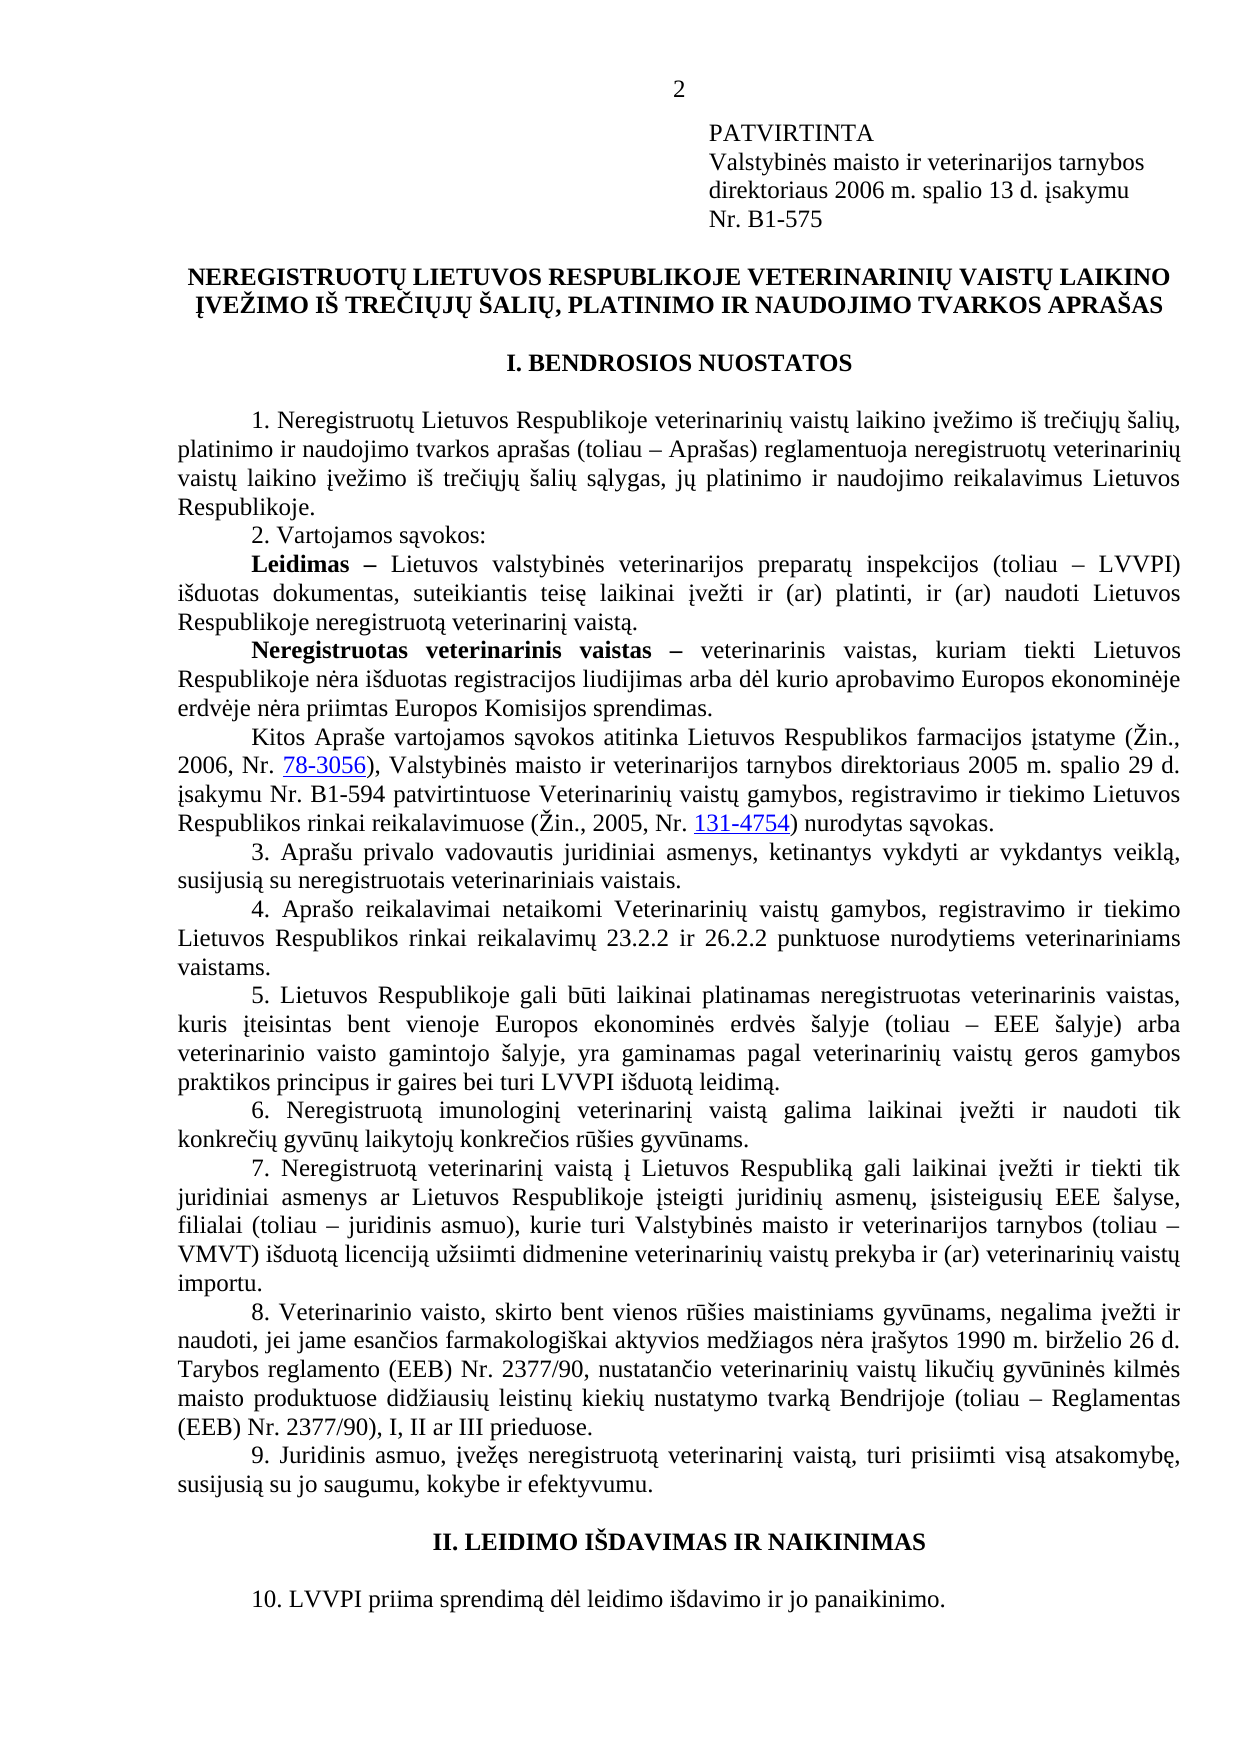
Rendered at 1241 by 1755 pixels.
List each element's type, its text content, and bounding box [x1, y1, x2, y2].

text 8. Veterinarinio vaisto, skirto bent vienos rūšies maistiniams gyvūnams, negalima įvežti ir naudoti, jei jame esančios farmakologiškai aktyvios medžiagos nėra įrašytos 1990 m. birželio 26 d. Tarybos reglamento (EEB) Nr. 2377/90, nustatančio veterinarinių vaistų likučių gyvūninės kilmės maisto produktuose didžiausių leistinų kiekių nustatymo tvarką Bendrijoje (toliau – Reglamentas (EEB) Nr. 2377/90), I, II ar III prieduose. [177, 1297, 1181, 1441]
text Neregistruotas veterinarinis vaistas – veterinarinis vaistas, kuriam tiekti Lietuvos Respublikoje nėra išduotas registracijos liudijimas arba dėl kurio aprobavimo Europos ekonominėje erdvėje nėra priimtas Europos Komisijos sprendimas. [177, 636, 1181, 722]
text 7. Neregistruotą veterinarinį vaistą į Lietuvos Respubliką gali laikinai įvežti ir tiekti tik juridiniai asmenys ar Lietuvos Respublikoje įsteigti juridinių asmenų, įsisteigusių EEE šalyse, filialai (toliau – juridinis asmuo), kurie turi Valstybinės maisto ir veterinarijos tarnybos (toliau – VMVT) išduotą licenciją užsiimti didmenine veterinarinių vaistų prekyba ir (ar) veterinarinių vaistų importu. [177, 1153, 1181, 1297]
text 5. Lietuvos Respublikoje gali būti laikinai platinamas neregistruotas veterinarinis vaistas, kuris įteisintas bent vienoje Europos ekonominės erdvės šalyje (toliau – EEE šalyje) arba veterinarinio vaisto gamintojo šalyje, yra gaminamas pagal veterinarinių vaistų geros gamybos praktikos principus ir gaires bei turi LVVPI išduotą leidimą. [177, 981, 1181, 1096]
text I. BENDROSIOS NUOSTATOS [177, 348, 1181, 377]
text Valstybinės maisto ir veterinarijos tarnybos [709, 147, 1181, 176]
text NEREGISTRUOTŲ LIETUVOS RESPUBLIKOJE VETERINARINIŲ VAISTŲ LAIKINO ĮVEŽIMO IŠ TREČIŲJŲ ŠALIŲ, PLATINIMO IR NAUDOJIMO TVARKOS APRAŠAS [177, 262, 1181, 319]
text Leidimas – Lietuvos valstybinės veterinarijos preparatų inspekcijos (toliau – LVVPI) išduotas dokumentas, suteikiantis teisę laikinai įvežti ir (ar) platinti, ir (ar) naudoti Lietuvos Respublikoje neregistruotą veterinarinį vaistą. [177, 549, 1181, 636]
text 6. Neregistruotą imunologinį veterinarinį vaistą galima laikinai įvežti ir naudoti tik konkrečių gyvūnų laikytojų konkrečios rūšies gyvūnams. [177, 1096, 1181, 1153]
text 3. Aprašu privalo vadovautis juridiniai asmenys, ketinantys vykdyti ar vykdantys veiklą, susijusią su neregistruotais veterinariniais vaistais. [177, 837, 1181, 894]
text 10. LVVPI priima sprendimą dėl leidimo išdavimo ir jo panaikinimo. [177, 1584, 1181, 1613]
text Nr. B1-575 [709, 204, 1181, 233]
text Kitos Apraše vartojamos sąvokos atitinka Lietuvos Respublikos farmacijos įstatyme (Žin., 2006, Nr. 78-3056), Valstybinės maisto ir veterinarijos tarnybos direktoriaus 2005 m. spalio 29 d. įsakymu Nr. B1-594 patvirtintuose Veterinarinių vaistų gamybos, registravimo ir tiekimo Lietuvos Respublikos rinkai reikalavimuose (Žin., 2005, Nr. 131-4754) nurodytas sąvokas. [177, 722, 1181, 837]
text II. LEIDIMO IŠDAVIMAS IR NAIKINIMAS [177, 1527, 1181, 1556]
text PATVIRTINTA [709, 118, 1181, 147]
text direktoriaus 2006 m. spalio 13 d. įsakymu [709, 176, 1181, 204]
text 1. Neregistruotų Lietuvos Respublikoje veterinarinių vaistų laikino įvežimo iš trečiųjų šalių, platinimo ir naudojimo tvarkos aprašas (toliau – Aprašas) reglamentuoja neregistruotų veterinarinių vaistų laikino įvežimo iš trečiųjų šalių sąlygas, jų platinimo ir naudojimo reikalavimus Lietuvos Respublikoje. [177, 406, 1181, 521]
text 4. Aprašo reikalavimai netaikomi Veterinarinių vaistų gamybos, registravimo ir tiekimo Lietuvos Respublikos rinkai reikalavimų 23.2.2 ir 26.2.2 punktuose nurodytiems veterinariniams vaistams. [177, 894, 1181, 981]
text 2. Vartojamos sąvokos: [177, 521, 1181, 549]
text 9. Juridinis asmuo, įvežęs neregistruotą veterinarinį vaistą, turi prisiimti visą atsakomybę, susijusią su jo saugumu, kokybe ir efektyvumu. [177, 1441, 1181, 1498]
